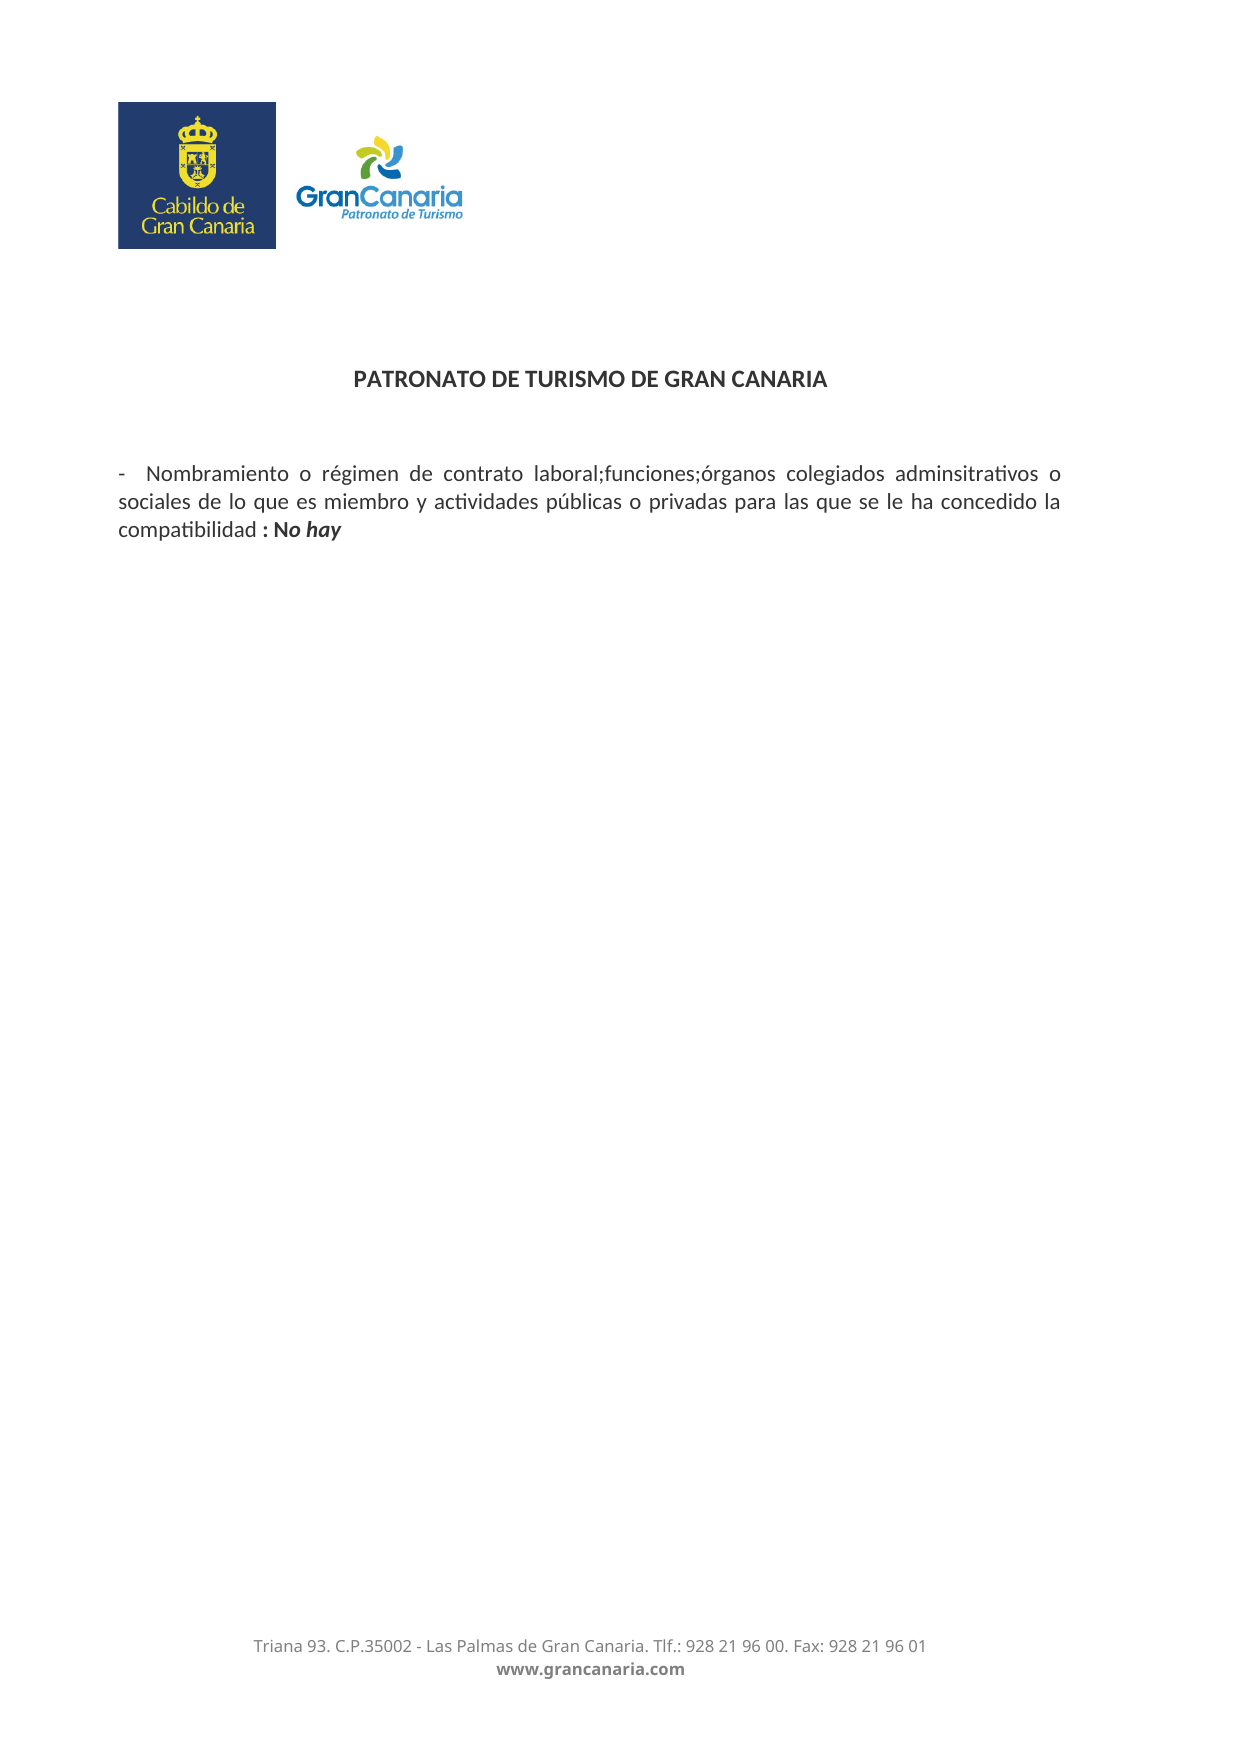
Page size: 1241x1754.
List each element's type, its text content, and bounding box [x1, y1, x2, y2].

picture [118, 102, 491, 249]
text PATRONATO DE TURISMO DE GRAN CANARIA [118, 363, 1063, 394]
text - Nombramiento o régimen de contrato laboral;funciones;órganos colegiados adminsitrativos o sociales de lo que es miembro y actividades públicas o privadas para las que se le ha concedido la compatibilidad : No hay [118, 459, 1063, 543]
